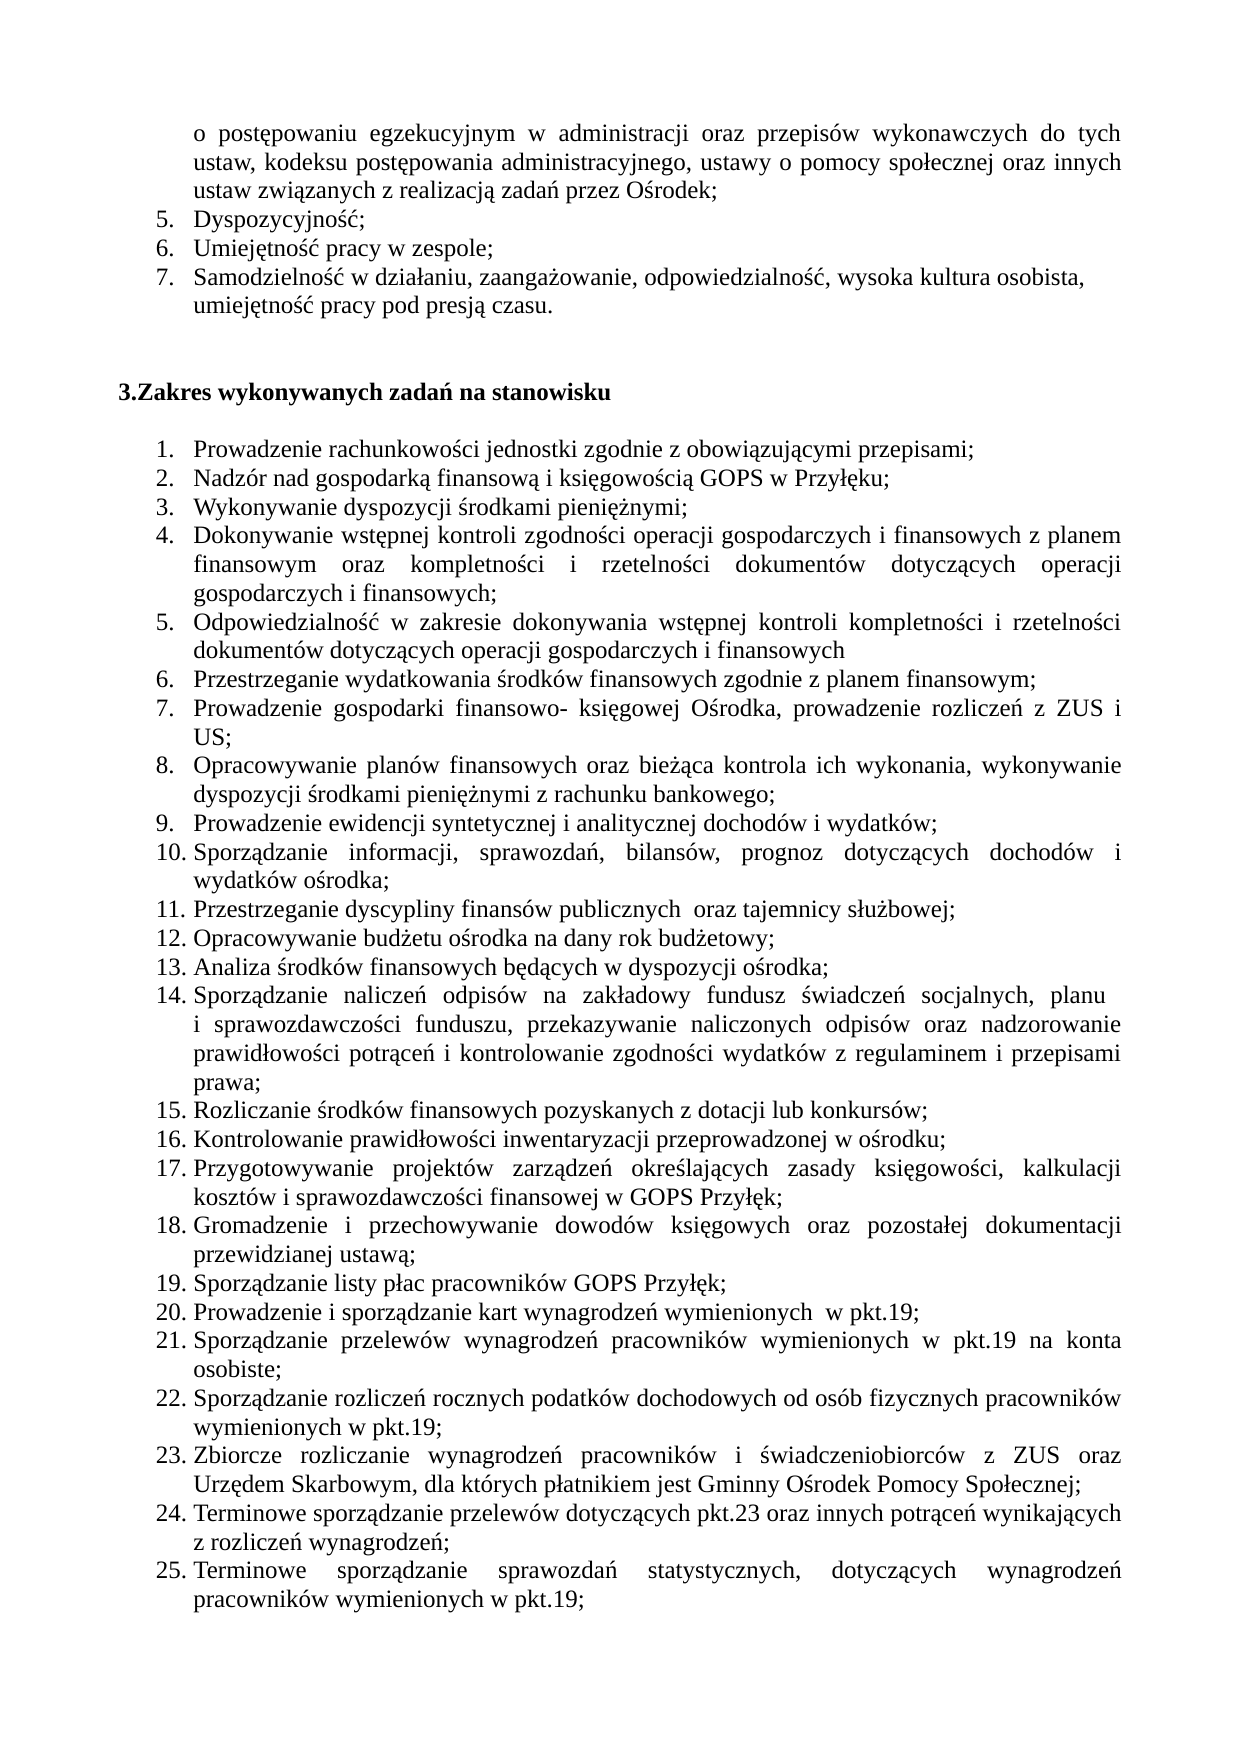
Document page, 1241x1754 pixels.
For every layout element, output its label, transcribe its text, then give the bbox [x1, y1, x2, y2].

list Sporządzanie listy płac pracowników GOPS Przyłęk; [156, 1268, 1122, 1297]
list Zbiorcze rozliczanie wynagrodzeń pracowników i świadczeniobiorców z ZUS oraz Urzędem Skarbowym, dla których płatnikiem jest Gminny Ośrodek Pomocy Społecznej; [156, 1441, 1122, 1498]
list Opracowywanie budżetu ośrodka na dany rok budżetowy; [156, 923, 1122, 952]
list Odpowiedzialność w zakresie dokonywania wstępnej kontroli kompletności i rzetelności dokumentów dotyczących operacji gospodarczych i finansowych [156, 607, 1122, 664]
list Analiza środków finansowych będących w dyspozycji ośrodka; [156, 952, 1122, 981]
list Dokonywanie wstępnej kontroli zgodności operacji gospodarczych i finansowych z planem finansowym oraz kompletności i rzetelności dokumentów dotyczących operacji gospodarczych i finansowych; [156, 521, 1122, 607]
list Terminowe sporządzanie przelewów dotyczących pkt.23 oraz innych potrąceń wynikających z rozliczeń wynagrodzeń; [156, 1498, 1122, 1556]
list Wykonywanie dyspozycji środkami pieniężnymi; [156, 492, 1122, 521]
list o postępowaniu egzekucyjnym w administracji oraz przepisów wykonawczych do tych ustaw, kodeksu postępowania administracyjnego, ustawy o pomocy społecznej oraz innych ustaw związanych z realizacją zadań przez Ośrodek; [156, 118, 1122, 204]
list Prowadzenie i sporządzanie kart wynagrodzeń wymienionych w pkt.19; [156, 1297, 1122, 1326]
list Sporządzanie rozliczeń rocznych podatków dochodowych od osób fizycznych pracowników wymienionych w pkt.19; [156, 1383, 1122, 1441]
list Samodzielność w działaniu, zaangażowanie, odpowiedzialność, wysoka kultura osobista, umiejętność pracy pod presją czasu. [156, 262, 1122, 319]
list Kontrolowanie prawidłowości inwentaryzacji przeprowadzonej w ośrodku; [156, 1124, 1122, 1153]
list Sporządzanie przelewów wynagrodzeń pracowników wymienionych w pkt.19 na konta osobiste; [156, 1326, 1122, 1383]
list Umiejętność pracy w zespole; [156, 233, 1122, 262]
list Przestrzeganie dyscypliny finansów publicznych oraz tajemnicy służbowej; [156, 894, 1122, 923]
list Przestrzeganie wydatkowania środków finansowych zgodnie z planem finansowym; [156, 664, 1122, 693]
list Gromadzenie i przechowywanie dowodów księgowych oraz pozostałej dokumentacji przewidzianej ustawą; [156, 1211, 1122, 1268]
list Dyspozycyjność; [156, 204, 1122, 233]
text 3.Zakres wykonywanych zadań na stanowisku [118, 377, 1122, 406]
list Sporządzanie naliczeń odpisów na zakładowy fundusz świadczeń socjalnych, planu i sprawozdawczości funduszu, przekazywanie naliczonych odpisów oraz nadzorowanie prawidłowości potrąceń i kontrolowanie zgodności wydatków z regulaminem i przepisami prawa; [156, 981, 1122, 1096]
list Terminowe sporządzanie sprawozdań statystycznych, dotyczących wynagrodzeń pracowników wymienionych w pkt.19; [156, 1556, 1122, 1613]
list Prowadzenie rachunkowości jednostki zgodnie z obowiązującymi przepisami; [156, 434, 1122, 463]
list Prowadzenie ewidencji syntetycznej i analitycznej dochodów i wydatków; [156, 808, 1122, 837]
list Sporządzanie informacji, sprawozdań, bilansów, prognoz dotyczących dochodów i wydatków ośrodka; [156, 837, 1122, 894]
list Opracowywanie planów finansowych oraz bieżąca kontrola ich wykonania, wykonywanie dyspozycji środkami pieniężnymi z rachunku bankowego; [156, 751, 1122, 808]
list Przygotowywanie projektów zarządzeń określających zasady księgowości, kalkulacji kosztów i sprawozdawczości finansowej w GOPS Przyłęk; [156, 1153, 1122, 1211]
list Rozliczanie środków finansowych pozyskanych z dotacji lub konkursów; [156, 1096, 1122, 1124]
list Nadzór nad gospodarką finansową i księgowością GOPS w Przyłęku; [156, 463, 1122, 492]
list Prowadzenie gospodarki finansowo- księgowej Ośrodka, prowadzenie rozliczeń z ZUS i US; [156, 693, 1122, 751]
